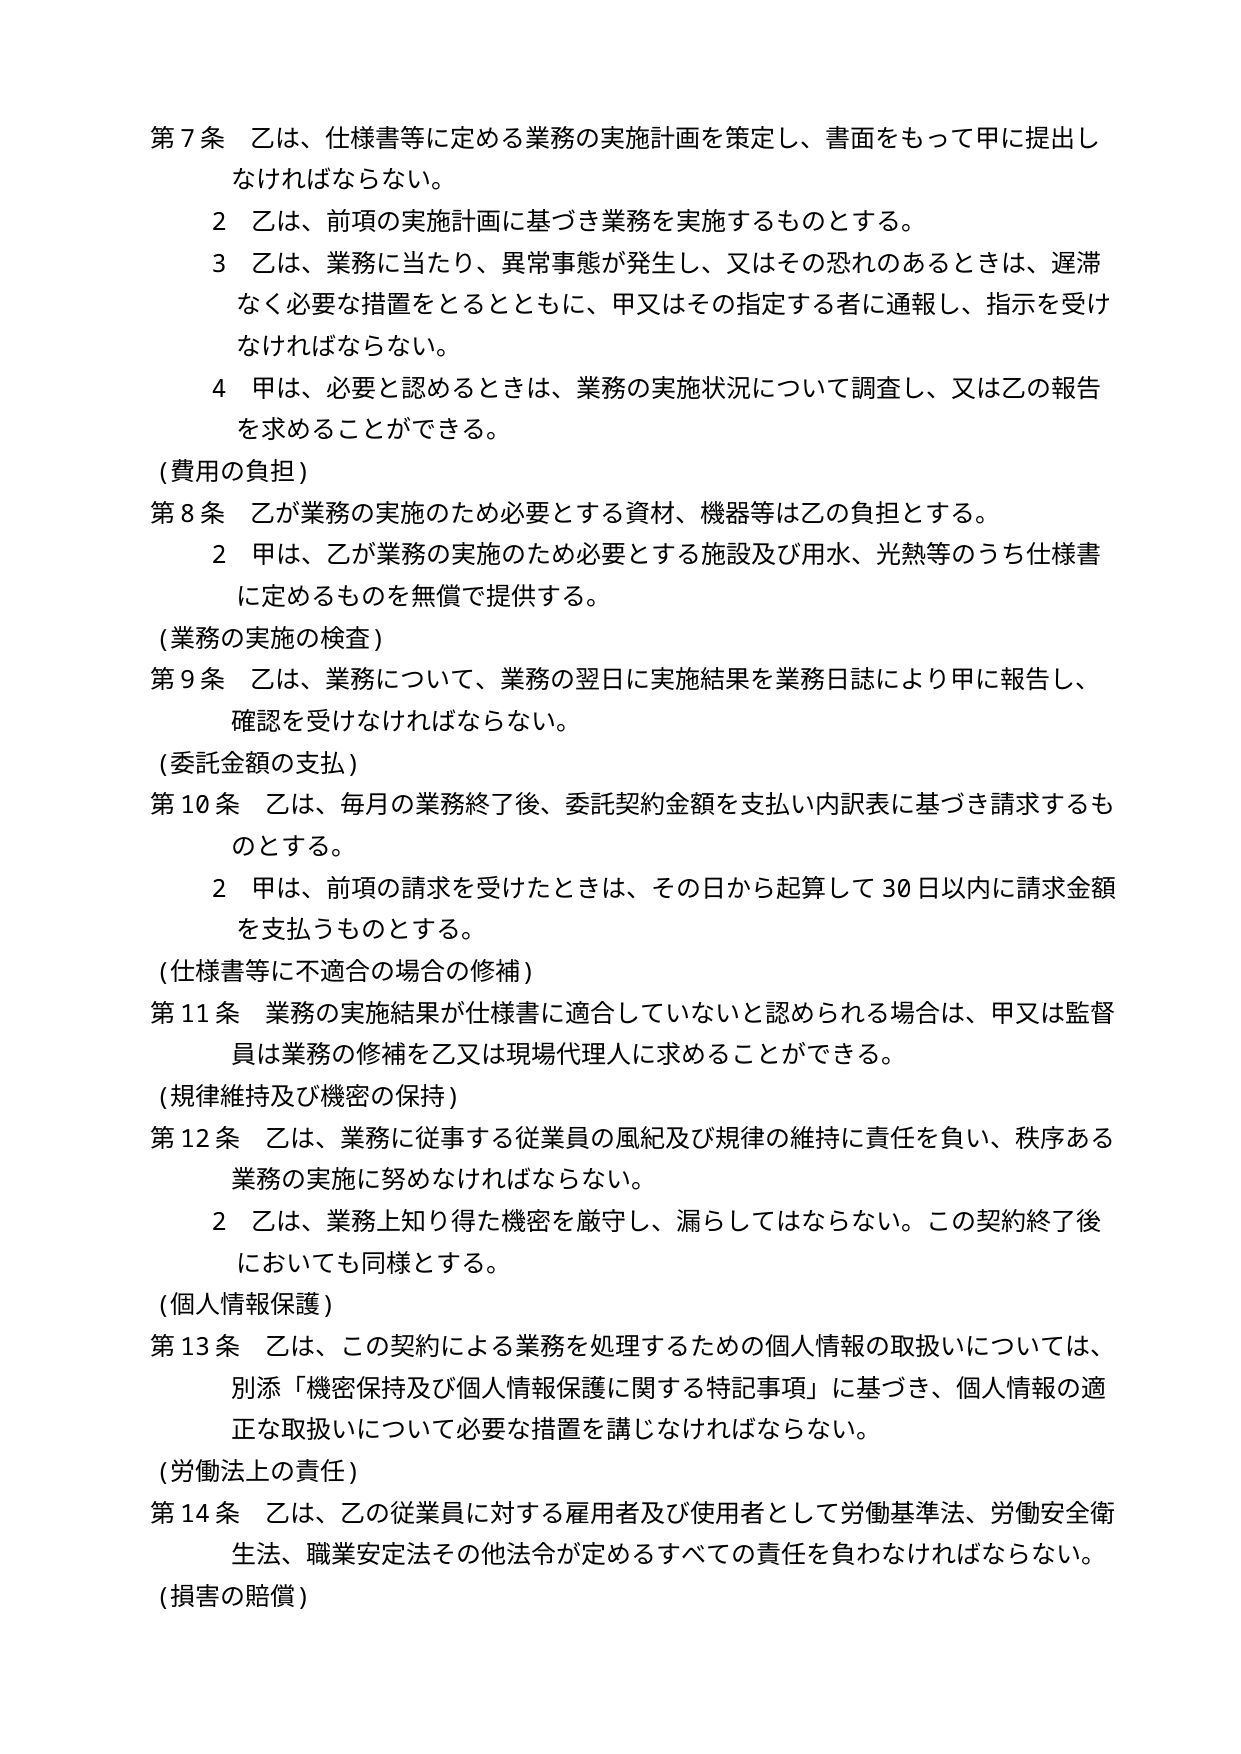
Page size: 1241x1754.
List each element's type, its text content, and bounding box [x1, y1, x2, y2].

list 4 甲は、必要と認めるときは、業務の実施状況について調査し、又は乙の報告を求めることができる。 [211, 368, 1122, 446]
list (損害の賠償) [156, 1576, 1122, 1613]
list 3 乙は、業務に当たり、異常事態が発生し、又はその恐れのあるときは、遅滞なく必要な措置をとるとともに、甲又はその指定する者に通報し、指示を受けなければならない。 [211, 243, 1122, 363]
list (個人情報保護) [156, 1285, 1122, 1321]
list (業務の実施の検査) [156, 618, 1122, 654]
list 第9条 乙は、業務について、業務の翌日に実施結果を業務日誌により甲に報告し、確認を受けなければならない。 [150, 660, 1122, 738]
list 2 甲は、乙が業務の実施のため必要とする施設及び用水、光熱等のうち仕様書に定めるものを無償で提供する。 [211, 535, 1122, 613]
list 第10条 乙は、毎月の業務終了後、委託契約金額を支払い内訳表に基づき請求するものとする。 [150, 785, 1122, 863]
list (委託金額の支払) [156, 743, 1122, 779]
list 第14条 乙は、乙の従業員に対する雇用者及び使用者として労働基準法、労働安全衛生法、職業安定法その他法令が定めるすべての責任を負わなければならない。 [150, 1493, 1122, 1571]
list (労働法上の責任) [156, 1451, 1122, 1488]
list 第13条 乙は、この契約による業務を処理するための個人情報の取扱いについては、別添「機密保持及び個人情報保護に関する特記事項」に基づき、個人情報の適正な取扱いについて必要な措置を講じなければならない。 [150, 1326, 1122, 1446]
list 第8条 乙が業務の実施のため必要とする資材、機器等は乙の負担とする。 [150, 493, 1122, 529]
list 第12条 乙は、業務に従事する従業員の風紀及び規律の維持に責任を負い、秩序ある業務の実施に努めなければならない。 [150, 1118, 1122, 1196]
list 2 乙は、業務上知り得た機密を厳守し、漏らしてはならない。この契約終了後においても同様とする。 [211, 1201, 1122, 1279]
list (仕様書等に不適合の場合の修補) [156, 951, 1122, 988]
list 第11条 業務の実施結果が仕様書に適合していないと認められる場合は、甲又は監督員は業務の修補を乙又は現場代理人に求めることができる。 [150, 993, 1122, 1071]
list (規律維持及び機密の保持) [156, 1076, 1122, 1113]
list 2 甲は、前項の請求を受けたときは、その日から起算して30日以内に請求金額を支払うものとする。 [211, 868, 1122, 946]
list 第7条 乙は、仕様書等に定める業務の実施計画を策定し、書面をもって甲に提出しなければならない。 [150, 118, 1122, 196]
list 2 乙は、前項の実施計画に基づき業務を実施するものとする。 [211, 201, 1122, 238]
list (費用の負担) [156, 451, 1122, 488]
